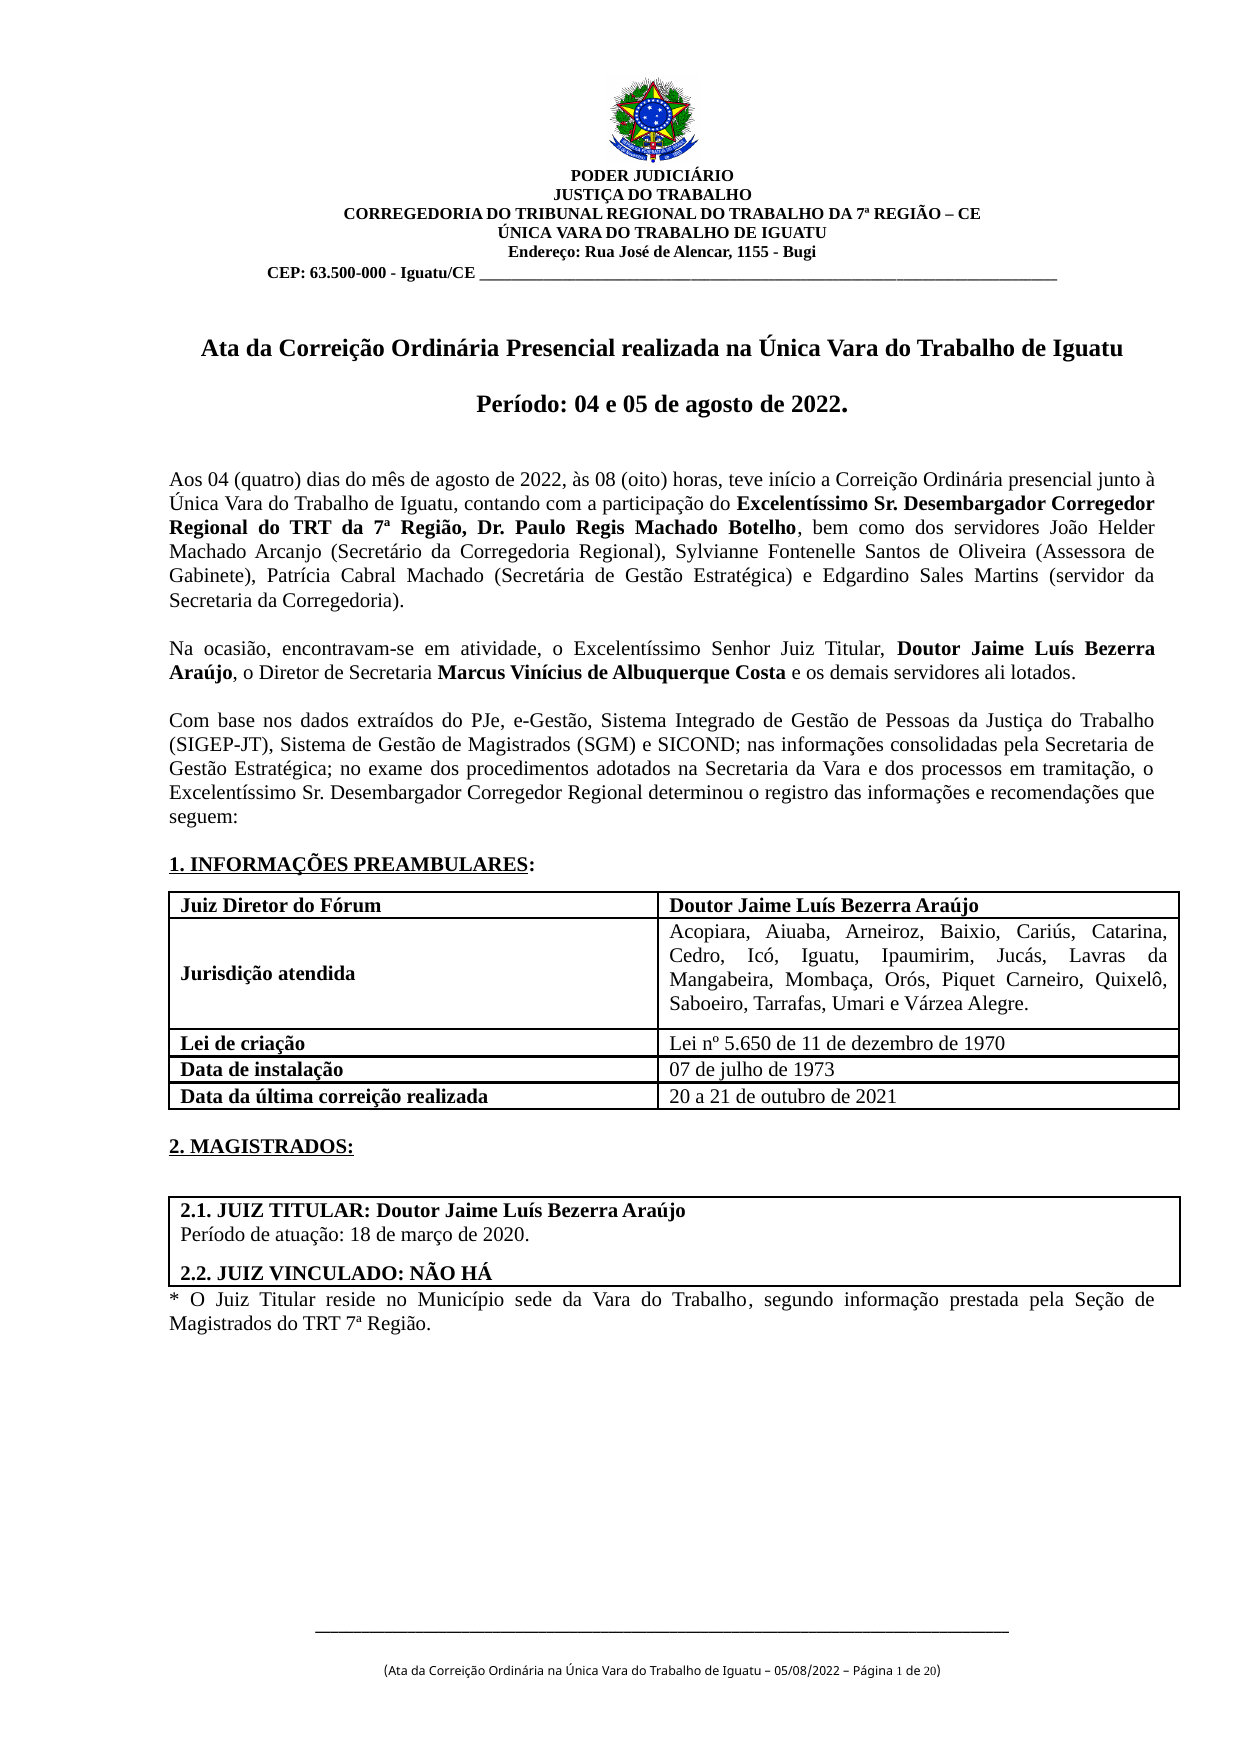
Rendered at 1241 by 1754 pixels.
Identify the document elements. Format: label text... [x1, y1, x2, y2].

table_cell 20 a 21 de outubro de 2021 [659, 1084, 1178, 1108]
table_cell Jurisdição atendida [170, 919, 657, 1028]
text 1. INFORMAÇÕES PREAMBULARES: [169, 852, 1155, 876]
text * O Juiz Titular reside no Município sede da Vara do Trabalho, segundo informação prestada pela Seção de Magistrados do TRT 7ª Região. [169, 1287, 1155, 1335]
table_cell Acopiara, Aiuaba, Arneiroz, Baixio, Cariús, Catarina, Cedro, Icó, Iguatu, Ipaumirim, Jucás, Lavras da Mangabeira, Mombaça, Orós, Piquet Carneiro, Quixelô, Saboeiro, Tarrafas, Umari e Várzea Alegre. [659, 919, 1178, 1028]
text Aos 04 (quatro) dias do mês de agosto de 2022, às 08 (oito) horas, teve início a Correição Ordinária presencial junto à Única Vara do Trabalho de Iguatu, contando com a participação do Excelentíssimo Sr. Desembargador Corregedor Regional do TRT da 7ª Região, Dr. Paulo Regis Machado Botelho, bem como dos servidores João Helder Machado Arcanjo (Secretário da Corregedoria Regional), Sylvianne Fontenelle Santos de Oliveira (Assessora de Gabinete), Patrícia Cabral Machado (Secretária de Gestão Estratégica) e Edgardino Sales Martins (servidor da Secretaria da Corregedoria). [169, 467, 1155, 612]
table_cell Data da última correição realizada [170, 1084, 657, 1108]
text Na ocasião, encontravam-se em atividade, o Excelentíssimo Senhor Juiz Titular, Doutor Jaime Luís Bezerra Araújo, o Diretor de Secretaria Marcus Vinícius de Albuquerque Costa e os demais servidores ali lotados. [169, 636, 1155, 684]
table_header Juiz Diretor do Fórum [170, 893, 657, 917]
text Período: 04 e 05 de agosto de 2022. [169, 386, 1155, 419]
table_header Doutor Jaime Luís Bezerra Araújo [659, 893, 1178, 917]
table_header 2.1. JUIZ TITULAR: Doutor Jaime Luís Bezerra Araújo Período de atuação: 18 de março de 2020. 2.2. JUIZ VINCULADO: NÃO HÁ [170, 1198, 1179, 1285]
table_cell Lei de criação [170, 1030, 657, 1055]
text 2. MAGISTRADOS: [169, 1134, 1155, 1158]
table_cell 07 de julho de 1973 [659, 1058, 1178, 1081]
picture [604, 75, 700, 164]
table_cell Data de instalação [170, 1058, 657, 1081]
text Ata da Correição Ordinária Presencial realizada na Única Vara do Trabalho de Iguatu [169, 333, 1155, 361]
table_cell Lei nº 5.650 de 11 de dezembro de 1970 [659, 1030, 1178, 1055]
text Com base nos dados extraídos do PJe, e-Gestão, Sistema Integrado de Gestão de Pessoas da Justiça do Trabalho (SIGEP-JT), Sistema de Gestão de Magistrados (SGM) e SICOND; nas informações consolidadas pela Secretaria de Gestão Estratégica; no exame dos procedimentos adotados na Secretaria da Vara e dos processos em tramitação, o Excelentíssimo Sr. Desembargador Corregedor Regional determinou o registro das informações e recomendações que seguem: [169, 708, 1155, 828]
